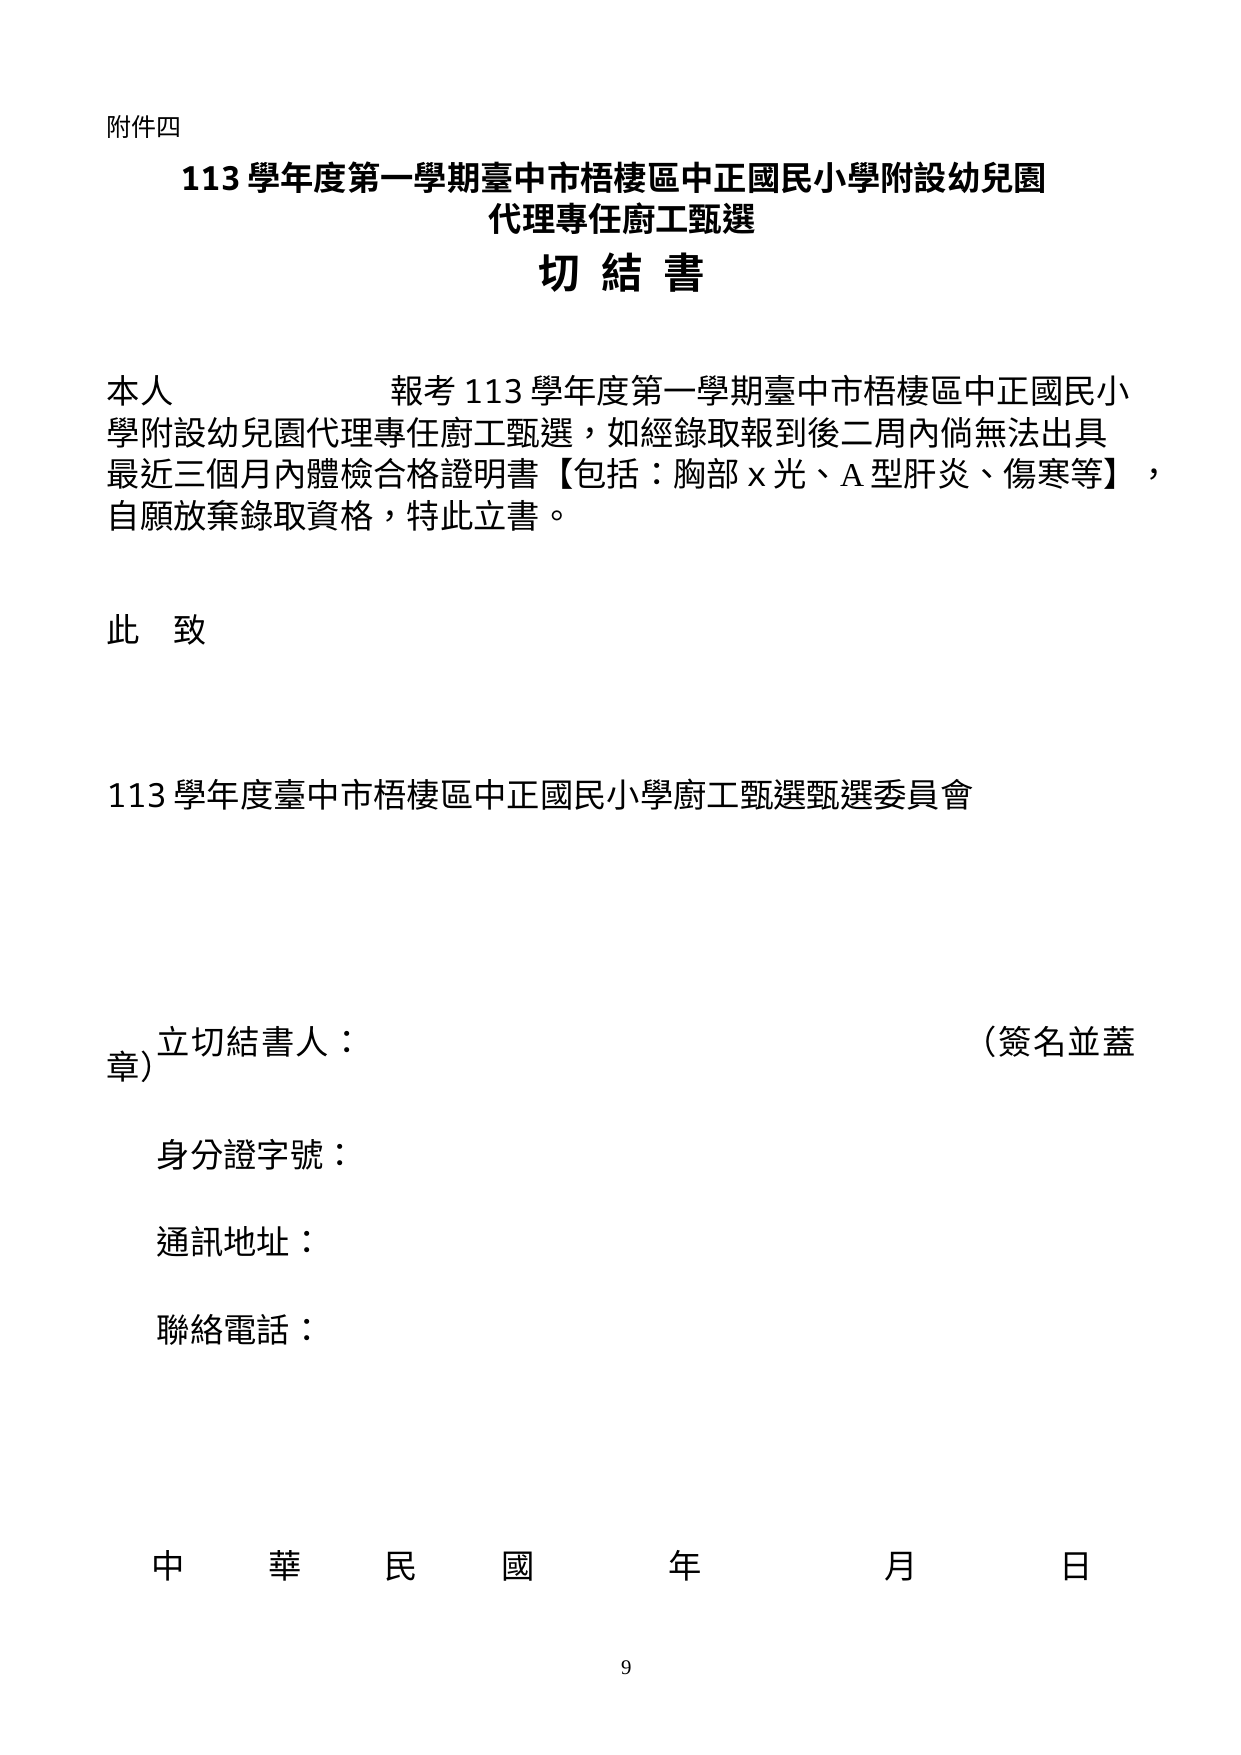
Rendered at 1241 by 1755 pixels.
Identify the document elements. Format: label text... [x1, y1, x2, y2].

text 113學年度第一學期臺中市梧棲區中正國民小學附設幼兒園 [106, 157, 1137, 198]
text 附件四 [106, 84, 1137, 146]
text 113學年度臺中市梧棲區中正國民小學廚工甄選甄選委員會 [106, 774, 1137, 816]
text 切 結 書 [106, 240, 1137, 300]
text 本人 報考113學年度第一學期臺中市梧棲區中正國民小學附設幼兒園代理專任廚工甄選，如經錄取報到後二周內倘無法出具最近三個月內體檢合格證明書【包括：胸部ｘ光、A型肝炎、傷寒等】，自願放棄錄取資格，特此立書。 [106, 370, 1137, 537]
text 身分證字號： [106, 1147, 1137, 1172]
text 通訊地址： [106, 1235, 1137, 1260]
text 立切結書人： （簽名並蓋章） [106, 1035, 1137, 1085]
text 中 華 民 國 年 月 日 [106, 1547, 1137, 1587]
text 代理專任廚工甄選 [106, 198, 1137, 240]
text 聯絡電話： [106, 1322, 1137, 1347]
text 此 致 [106, 587, 1137, 649]
